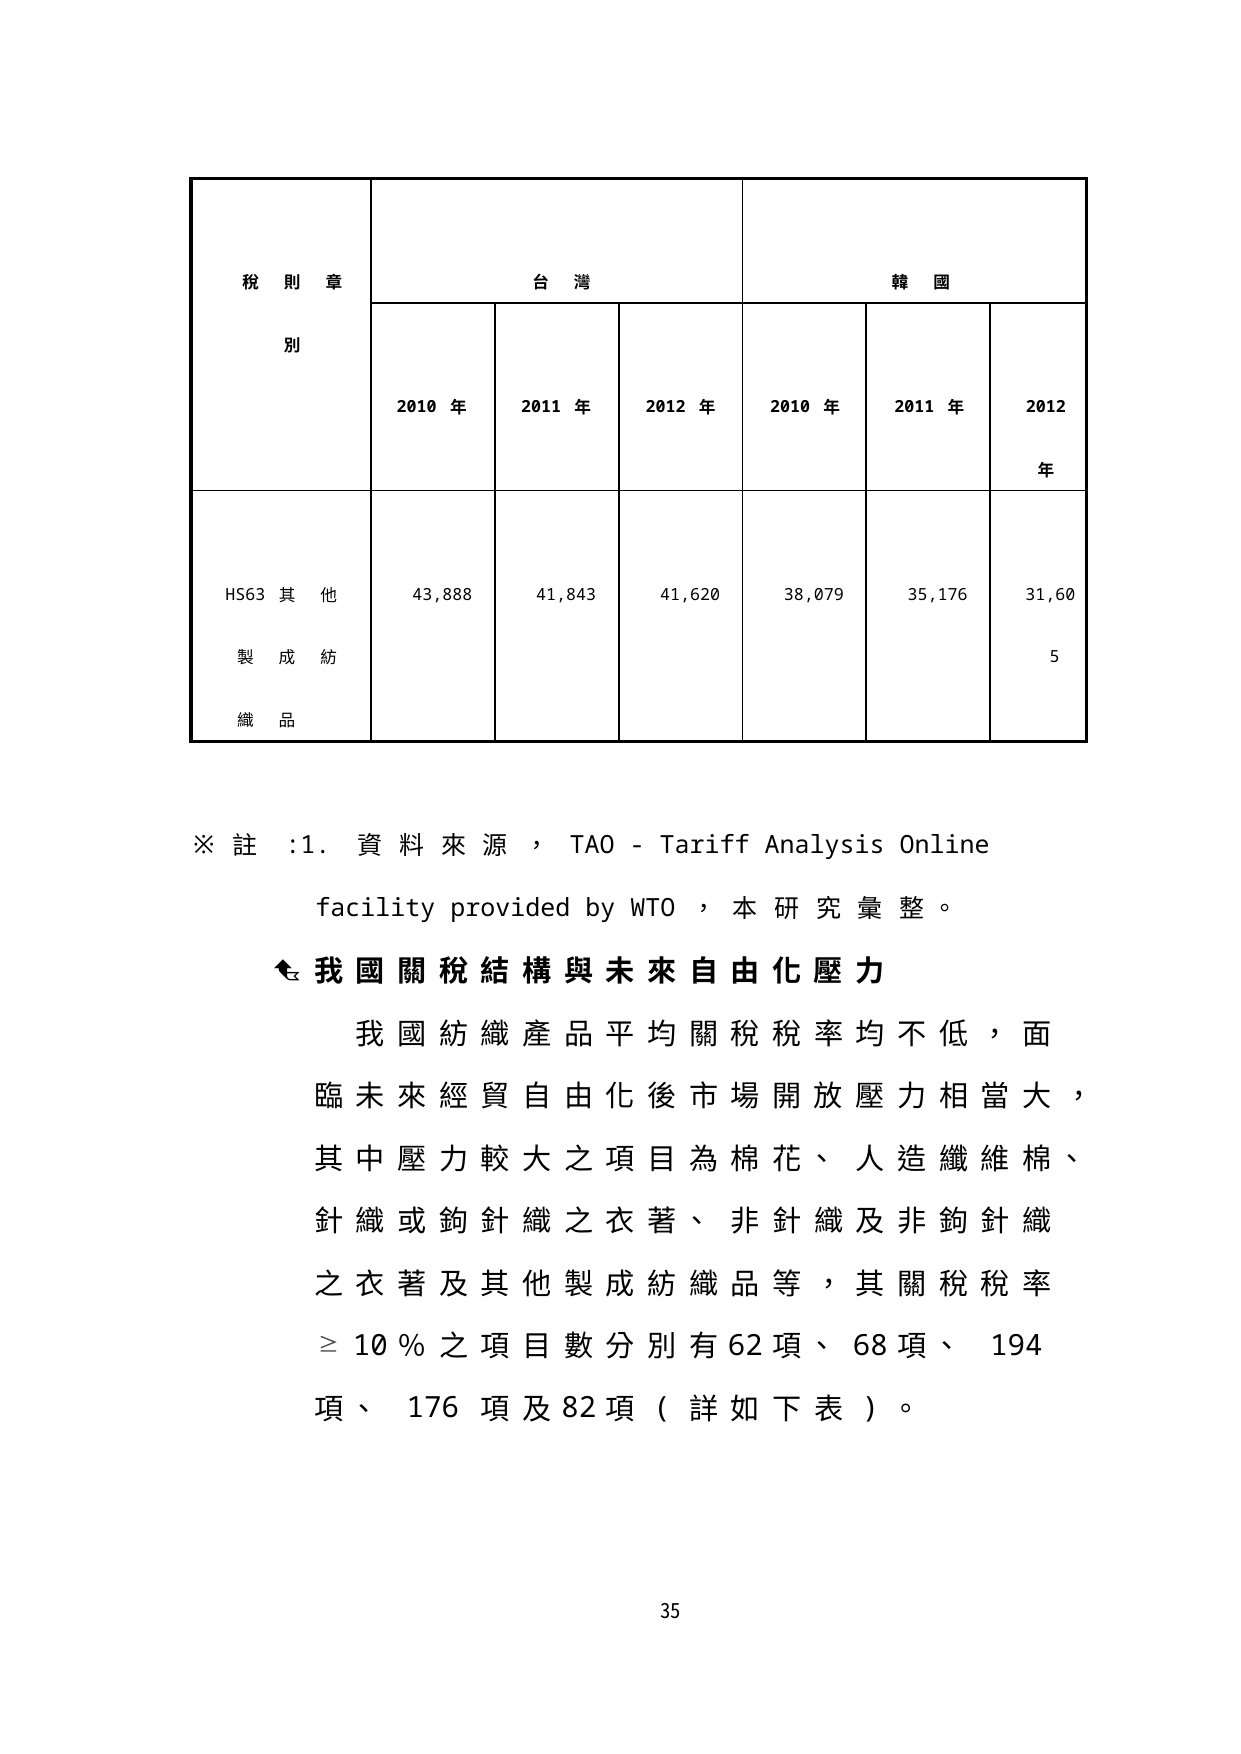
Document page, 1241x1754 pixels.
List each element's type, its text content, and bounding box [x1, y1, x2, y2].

table_cell 41,620 [620, 491, 742, 740]
table_cell 2010年 [743, 304, 865, 490]
table_cell 31,605 [991, 491, 1085, 740]
table_cell 38,079 [743, 491, 865, 740]
table_cell 2010年 [372, 304, 494, 490]
text 我國紡織產品平均關稅稅率均不低，面臨未來經貿自由化後市場開放壓力相當大，其中壓力較大之項目為棉花、人造纖維棉、針織或鉤針織之衣著、非針織及非鉤針織之衣著及其他製成紡織品等，其關稅稅率≥10％之項目數分別有62項、68項、194項、176項及82項(詳如下表)。 [271, 990, 1058, 1427]
table_cell 2012年 [620, 304, 742, 490]
table_cell 43,888 [372, 491, 494, 740]
table_cell 2011年 [867, 304, 989, 490]
table_cell 2012年 [991, 304, 1085, 490]
table_header 稅則章別 [193, 180, 370, 490]
table_cell 2011年 [496, 304, 618, 490]
table_cell 41,843 [496, 491, 618, 740]
table_cell 35,176 [867, 491, 989, 740]
table_header 台灣 [372, 180, 742, 302]
text 我國關稅結構與未來自由化壓力 [242, 927, 1058, 990]
table_cell HS63其他製成紡織品 [193, 491, 370, 740]
table_header 韓國 [743, 180, 1085, 302]
text ※註:1.資料來源，TAO - Tariff Analysis Online facility provided by WTO，本研究彙整。 [183, 802, 1058, 927]
